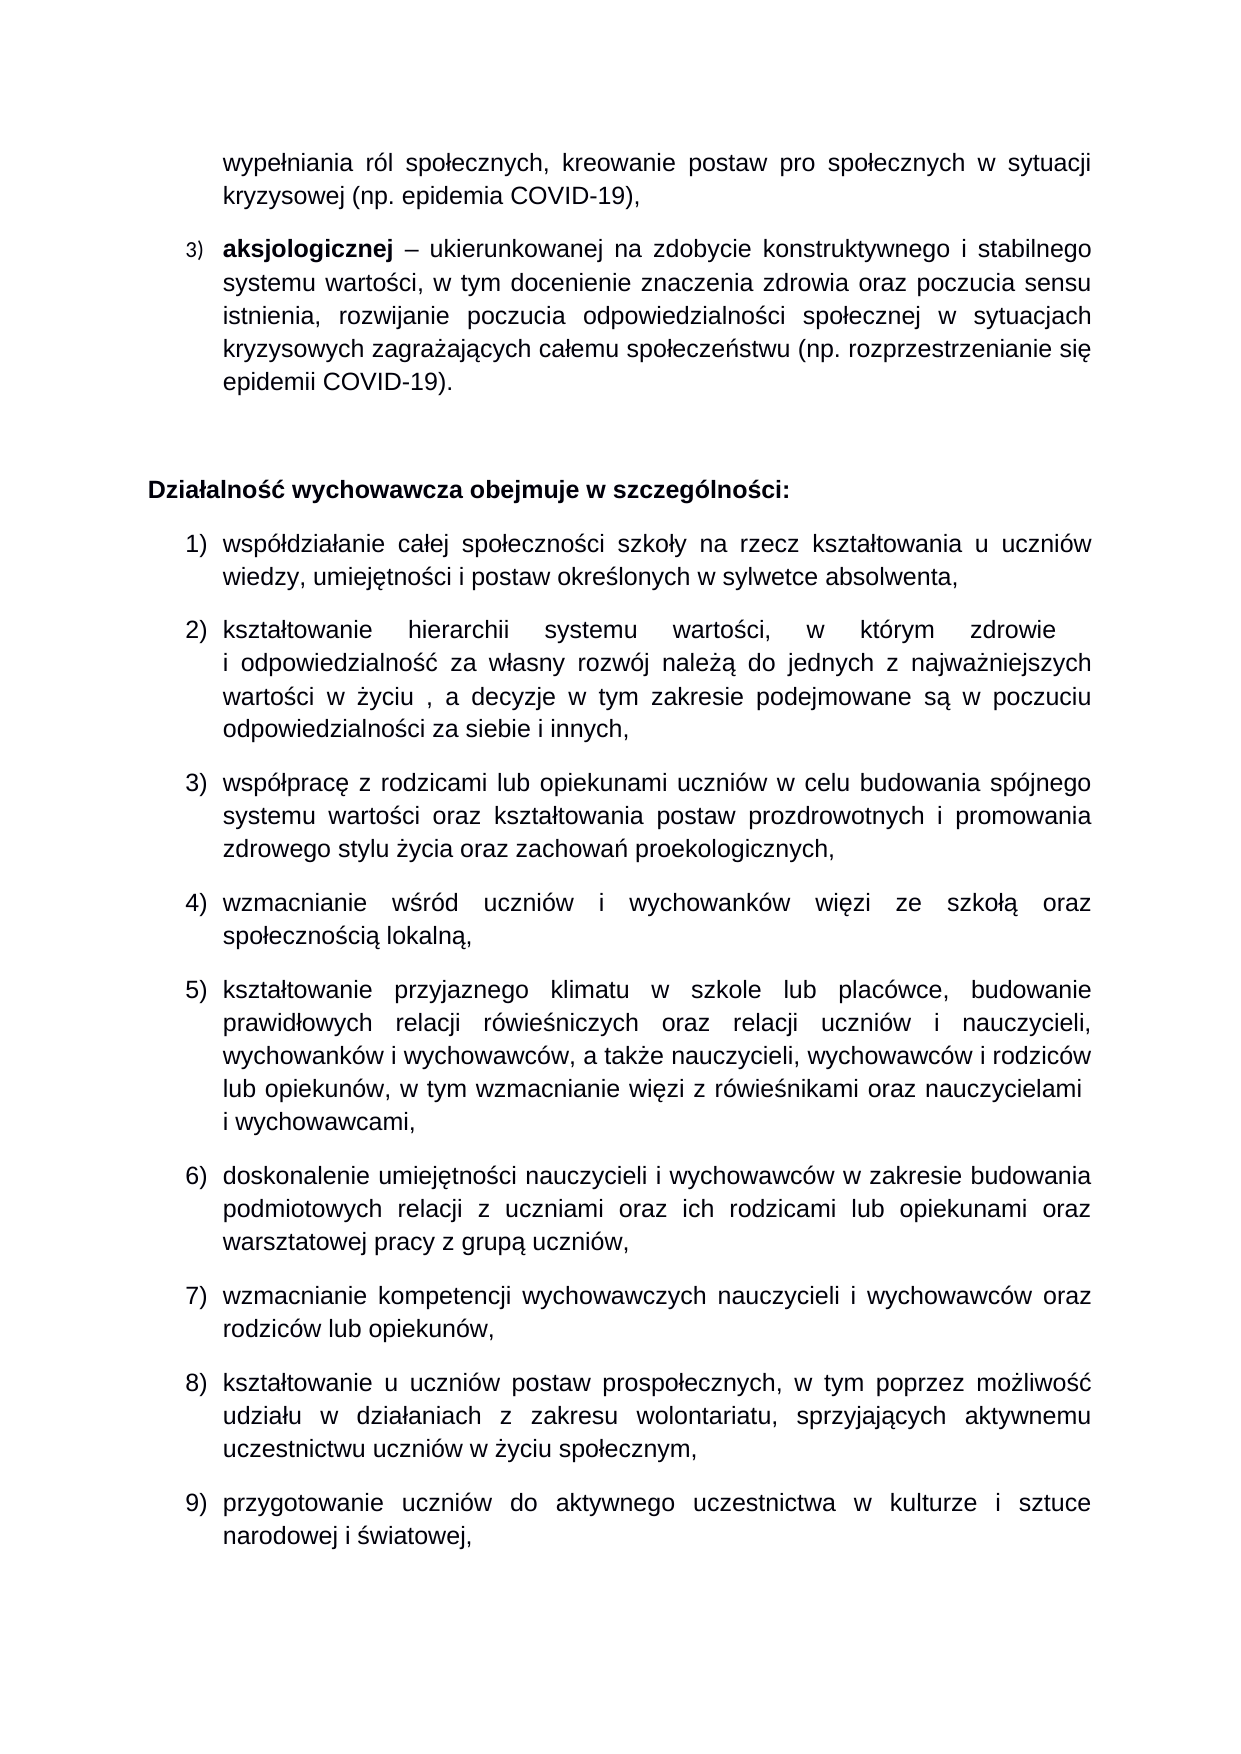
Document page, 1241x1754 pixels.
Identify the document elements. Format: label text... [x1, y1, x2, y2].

list kształtowanie u uczniów postaw prospołecznych, w tym poprzez możliwość udziału w działaniach z zakresu wolontariatu, sprzyjających aktywnemu uczestnictwu uczniów w życiu społecznym, [185, 1368, 1093, 1463]
list aksjologicznej – ukierunkowanej na zdobycie konstruktywnego i stabilnego systemu wartości, w tym docenienie znaczenia zdrowia oraz poczucia sensu istnienia, rozwijanie poczucia odpowiedzialności społecznej w sytuacjach kryzysowych zagrażających całemu społeczeństwu (np. rozprzestrzenianie się epidemii COVID-19). [185, 234, 1093, 396]
list kształtowanie przyjaznego klimatu w szkole lub placówce, budowanie prawidłowych relacji rówieśniczych oraz relacji uczniów i nauczycieli, wychowanków i wychowawców, a także nauczycieli, wychowawców i rodziców lub opiekunów, w tym wzmacnianie więzi z rówieśnikami oraz nauczycielami i wychowawcami, [185, 975, 1093, 1136]
list wzmacnianie wśród uczniów i wychowanków więzi ze szkołą oraz społecznością lokalną, [185, 888, 1093, 950]
list przygotowanie uczniów do aktywnego uczestnictwa w kulturze i sztuce narodowej i światowej, [185, 1488, 1093, 1549]
list wypełniania ról społecznych, kreowanie postaw pro społecznych w sytuacji kryzysowej (np. epidemia COVID-19), [185, 148, 1093, 209]
text Działalność wychowawcza obejmuje w szczególności: [148, 475, 1093, 503]
list wzmacnianie kompetencji wychowawczych nauczycieli i wychowawców oraz rodziców lub opiekunów, [185, 1281, 1093, 1343]
list współpracę z rodzicami lub opiekunami uczniów w celu budowania spójnego systemu wartości oraz kształtowania postaw prozdrowotnych i promowania zdrowego stylu życia oraz zachowań proekologicznych, [185, 768, 1093, 863]
list współdziałanie całej społeczności szkoły na rzecz kształtowania u uczniów wiedzy, umiejętności i postaw określonych w sylwetce absolwenta, [185, 528, 1093, 590]
list doskonalenie umiejętności nauczycieli i wychowawców w zakresie budowania podmiotowych relacji z uczniami oraz ich rodzicami lub opiekunami oraz warsztatowej pracy z grupą uczniów, [185, 1161, 1093, 1256]
list kształtowanie hierarchii systemu wartości, w którym zdrowie i odpowiedzialność za własny rozwój należą do jednych z najważniejszych wartości w życiu , a decyzje w tym zakresie podejmowane są w poczuciu odpowiedzialności za siebie i innych, [185, 615, 1093, 743]
